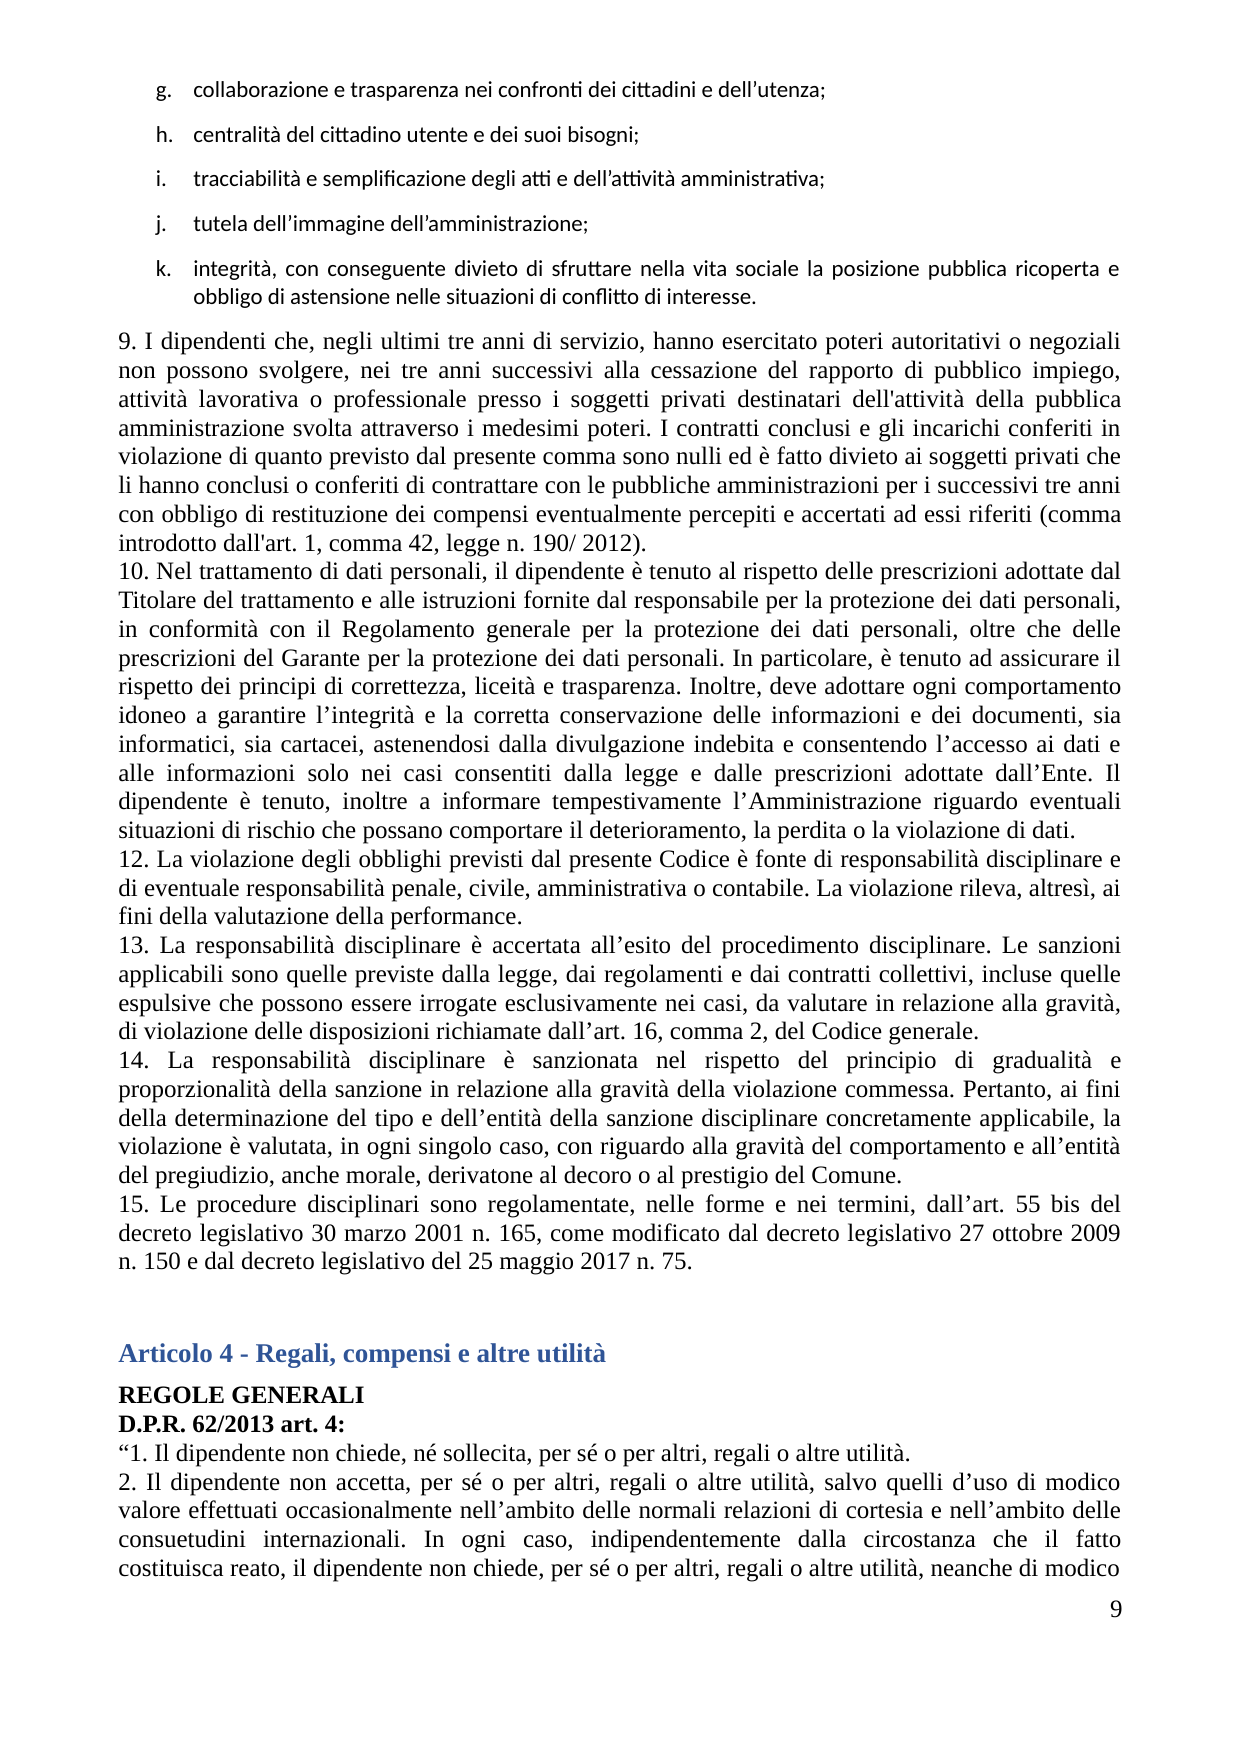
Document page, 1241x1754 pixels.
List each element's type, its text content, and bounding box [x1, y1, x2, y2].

list tutela dell’immagine dell’amministrazione; [156, 209, 1122, 237]
list tracciabilità e semplificazione degli atti e dell’attività amministrativa; [156, 164, 1122, 192]
list collaborazione e trasparenza nei confronti dei cittadini e dell’utenza; [156, 75, 1122, 103]
list integrità, con conseguente divieto di sfruttare nella vita sociale la posizione pubblica ricoperta e obbligo di astensione nelle situazioni di conflitto di interesse. [156, 254, 1122, 310]
text 2. Il dipendente non accetta, per sé o per altri, regali o altre utilità, salvo quelli d’uso di modico valore effettuati occasionalmente nell’ambito delle normali relazioni di cortesia e nell’ambito delle consuetudini internazionali. In ogni caso, indipendentemente dalla circostanza che il fatto costituisca reato, il dipendente non chiede, per sé o per altri, regali o altre utilità, neanche di modico [118, 1467, 1122, 1582]
text 13. La responsabilità disciplinare è accertata all’esito del procedimento disciplinare. Le sanzioni applicabili sono quelle previste dalla legge, dai regolamenti e dai contratti collettivi, incluse quelle espulsive che possono essere irrogate esclusivamente nei casi, da valutare in relazione alla gravità, di violazione delle disposizioni richiamate dall’art. 16, comma 2, del Codice generale. [118, 930, 1122, 1045]
text 14. La responsabilità disciplinare è sanzionata nel rispetto del principio di gradualità e proporzionalità della sanzione in relazione alla gravità della violazione commessa. Pertanto, ai fini della determinazione del tipo e dell’entità della sanzione disciplinare concretamente applicabile, la violazione è valutata, in ogni singolo caso, con riguardo alla gravità del comportamento e all’entità del pregiudizio, anche morale, derivatone al decoro o al prestigio del Comune. [118, 1045, 1122, 1189]
text REGOLE GENERALI [118, 1381, 1122, 1409]
text 15. Le procedure disciplinari sono regolamentate, nelle forme e nei termini, dall’art. 55 bis del decreto legislativo 30 marzo 2001 n. 165, come modificato dal decreto legislativo 27 ottobre 2009 n. 150 e dal decreto legislativo del 25 maggio 2017 n. 75. [118, 1189, 1122, 1275]
list centralità del cittadino utente e dei suoi bisogni; [156, 120, 1122, 148]
text D.P.R. 62/2013 art. 4: [118, 1409, 1122, 1438]
text “1. Il dipendente non chiede, né sollecita, per sé o per altri, regali o altre utilità. [118, 1438, 1122, 1467]
text 12. La violazione degli obblighi previsti dal presente Codice è fonte di responsabilità disciplinare e di eventuale responsabilità penale, civile, amministrativa o contabile. La violazione rileva, altresì, ai fini della valutazione della performance. [118, 844, 1122, 930]
subtitle Articolo 4 - Regali, compensi e altre utilità [118, 1337, 1122, 1368]
text 10. Nel trattamento di dati personali, il dipendente è tenuto al rispetto delle prescrizioni adottate dal Titolare del trattamento e alle istruzioni fornite dal responsabile per la protezione dei dati personali, in conformità con il Regolamento generale per la protezione dei dati personali, oltre che delle prescrizioni del Garante per la protezione dei dati personali. In particolare, è tenuto ad assicurare il rispetto dei principi di correttezza, liceità e trasparenza. Inoltre, deve adottare ogni comportamento idoneo a garantire l’integrità e la corretta conservazione delle informazioni e dei documenti, sia informatici, sia cartacei, astenendosi dalla divulgazione indebita e consentendo l’accesso ai dati e alle informazioni solo nei casi consentiti dalla legge e dalle prescrizioni adottate dall’Ente. Il dipendente è tenuto, inoltre a informare tempestivamente l’Amministrazione riguardo eventuali situazioni di rischio che possano comportare il deterioramento, la perdita o la violazione di dati. [118, 556, 1122, 844]
text 9. I dipendenti che, negli ultimi tre anni di servizio, hanno esercitato poteri autoritativi o negoziali non possono svolgere, nei tre anni successivi alla cessazione del rapporto di pubblico impiego, attività lavorativa o professionale presso i soggetti privati destinatari dell'attività della pubblica amministrazione svolta attraverso i medesimi poteri. I contratti conclusi e gli incarichi conferiti in violazione di quanto previsto dal presente comma sono nulli ed è fatto divieto ai soggetti privati che li hanno conclusi o conferiti di contrattare con le pubbliche amministrazioni per i successivi tre anni con obbligo di restituzione dei compensi eventualmente percepiti e accertati ad essi riferiti (comma introdotto dall'art. 1, comma 42, legge n. 190/ 2012). [118, 326, 1122, 556]
